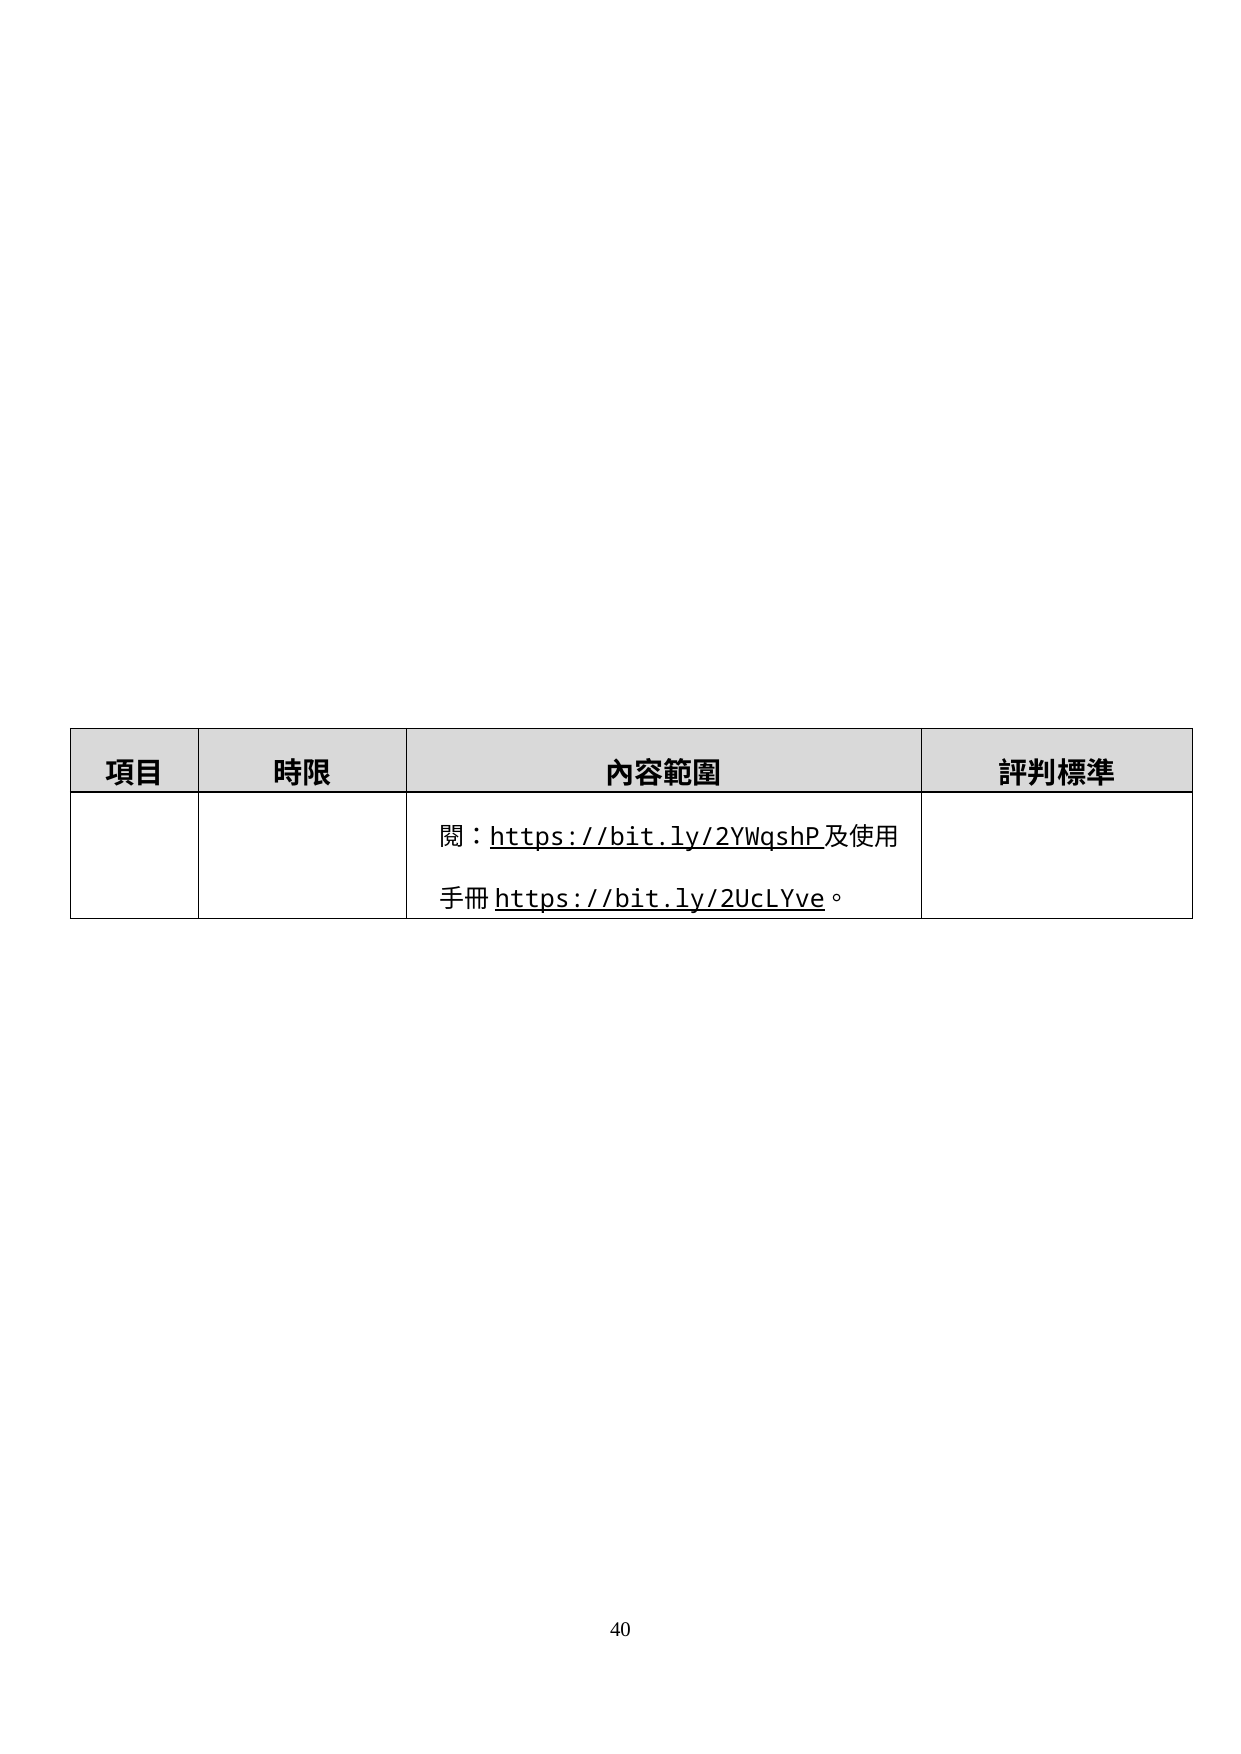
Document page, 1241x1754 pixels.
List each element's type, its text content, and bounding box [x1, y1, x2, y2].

table_header 內容範圍 [407, 729, 921, 791]
table_cell [922, 793, 1192, 917]
table_cell 200字（漢字書寫標音、標音書寫漢字各100字），限用藍、黑色原子筆或鋼筆書寫，塗改不計分。 拼音以教育部95年10月14日臺語字第0950151609號函公布之「臺灣台語羅馬字拼音方案」正式版為準，詳細內容請參閱：https://bit.ly/2YWqshP及使用手冊https://bit.ly/2UcLYve。 漢字使用以教育部公布之《臺灣台語常用詞辭典》為準，詳細內容請參閱：https://sutian.moe.edu.tw/zh-hant/。 [407, 793, 921, 917]
table_cell [199, 793, 406, 917]
table_header 項目 [71, 729, 198, 791]
table_header 評判標準 [922, 729, 1192, 791]
table_header 時限 [199, 729, 406, 791]
table_cell [71, 793, 198, 917]
